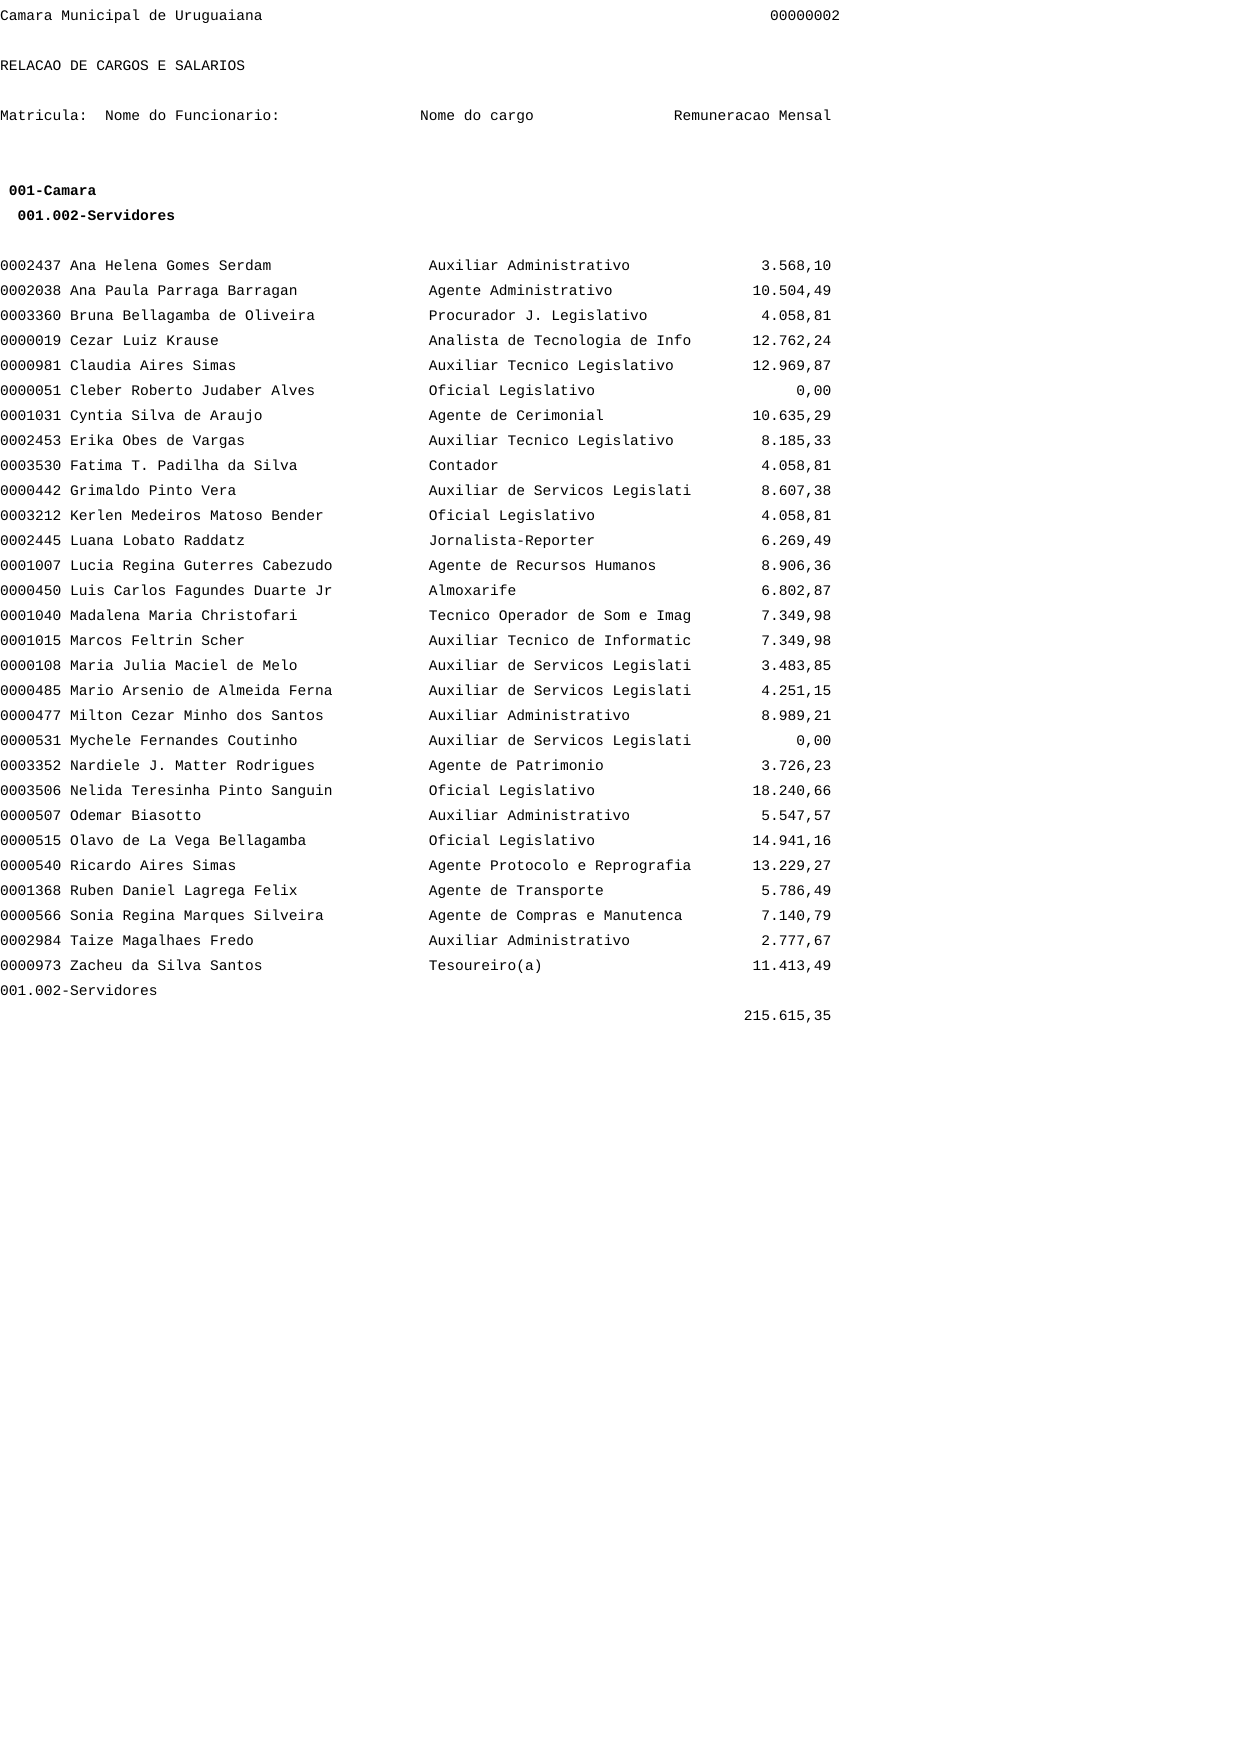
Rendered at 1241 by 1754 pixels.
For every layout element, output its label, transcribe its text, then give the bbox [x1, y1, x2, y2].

text 001.002-Servidores [0, 975, 1240, 1000]
text 0001007 Lucia Regina Guterres Cabezudo Agente de Recursos Humanos 8.906,36 [0, 550, 1240, 575]
text 0003352 Nardiele J. Matter Rodrigues Agente de Patrimonio 3.726,23 [0, 750, 1240, 775]
text 0000485 Mario Arsenio de Almeida Ferna Auxiliar de Servicos Legislati 4.251,15 [0, 675, 1240, 700]
text 0002437 Ana Helena Gomes Serdam Auxiliar Administrativo 3.568,10 [0, 250, 1240, 275]
text 0001368 Ruben Daniel Lagrega Felix Agente de Transporte 5.786,49 [0, 875, 1240, 900]
text 0003212 Kerlen Medeiros Matoso Bender Oficial Legislativo 4.058,81 [0, 500, 1240, 525]
text 0000477 Milton Cezar Minho dos Santos Auxiliar Administrativo 8.989,21 [0, 700, 1240, 725]
text 0002984 Taize Magalhaes Fredo Auxiliar Administrativo 2.777,67 [0, 925, 1240, 950]
text 0001031 Cyntia Silva de Araujo Agente de Cerimonial 10.635,29 [0, 400, 1240, 425]
text 0000515 Olavo de La Vega Bellagamba Oficial Legislativo 14.941,16 [0, 825, 1240, 850]
text RELACAO DE CARGOS E SALARIOS [0, 50, 1240, 75]
text 0003506 Nelida Teresinha Pinto Sanguin Oficial Legislativo 18.240,66 [0, 775, 1240, 800]
text 0001040 Madalena Maria Christofari Tecnico Operador de Som e Imag 7.349,98 [0, 600, 1240, 625]
text 0000442 Grimaldo Pinto Vera Auxiliar de Servicos Legislati 8.607,38 [0, 475, 1240, 500]
text 001-Camara [0, 175, 1240, 200]
text 0002038 Ana Paula Parraga Barragan Agente Administrativo 10.504,49 [0, 275, 1240, 300]
text Camara Municipal de Uruguaiana 00000002 [0, 0, 1240, 25]
text 0000531 Mychele Fernandes Coutinho Auxiliar de Servicos Legislati 0,00 [0, 725, 1240, 750]
text 0002445 Luana Lobato Raddatz Jornalista-Reporter 6.269,49 [0, 525, 1240, 550]
text 0000973 Zacheu da Silva Santos Tesoureiro(a) 11.413,49 [0, 950, 1240, 975]
text 0000450 Luis Carlos Fagundes Duarte Jr Almoxarife 6.802,87 [0, 575, 1240, 600]
text 0001015 Marcos Feltrin Scher Auxiliar Tecnico de Informatic 7.349,98 [0, 625, 1240, 650]
text 0000566 Sonia Regina Marques Silveira Agente de Compras e Manutenca 7.140,79 [0, 900, 1240, 925]
text 0002453 Erika Obes de Vargas Auxiliar Tecnico Legislativo 8.185,33 [0, 425, 1240, 450]
text 001.002-Servidores [0, 200, 1240, 225]
text 0000981 Claudia Aires Simas Auxiliar Tecnico Legislativo 12.969,87 [0, 350, 1240, 375]
text 215.615,35 [0, 1000, 1240, 1025]
text 0000051 Cleber Roberto Judaber Alves Oficial Legislativo 0,00 [0, 375, 1240, 400]
text 0003360 Bruna Bellagamba de Oliveira Procurador J. Legislativo 4.058,81 [0, 300, 1240, 325]
text 0000108 Maria Julia Maciel de Melo Auxiliar de Servicos Legislati 3.483,85 [0, 650, 1240, 675]
text 0000019 Cezar Luiz Krause Analista de Tecnologia de Info 12.762,24 [0, 325, 1240, 350]
text 0003530 Fatima T. Padilha da Silva Contador 4.058,81 [0, 450, 1240, 475]
text Matricula: Nome do Funcionario: Nome do cargo Remuneracao Mensal [0, 100, 1240, 125]
text 0000507 Odemar Biasotto Auxiliar Administrativo 5.547,57 [0, 800, 1240, 825]
text 0000540 Ricardo Aires Simas Agente Protocolo e Reprografia 13.229,27 [0, 850, 1240, 875]
